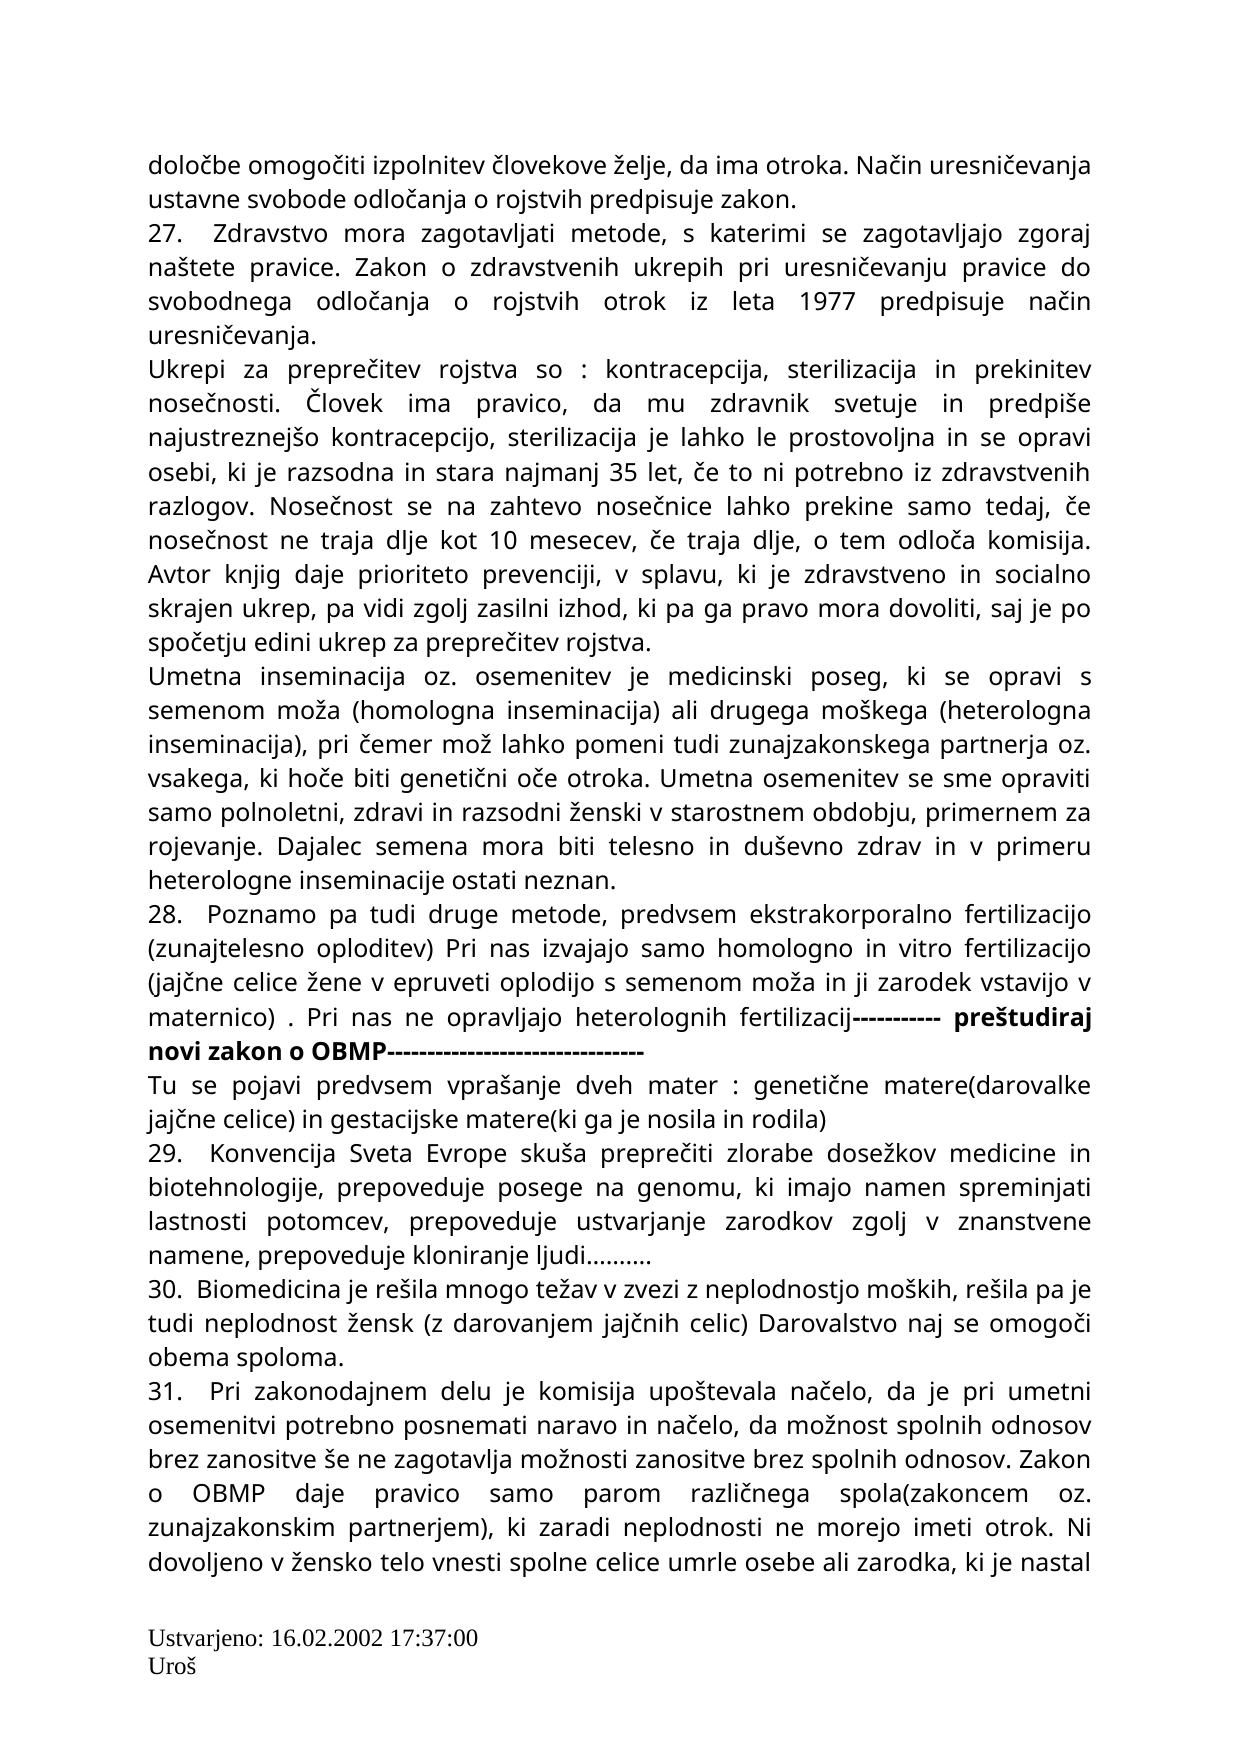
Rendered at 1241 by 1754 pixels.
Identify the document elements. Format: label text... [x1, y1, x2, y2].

text Tu se pojavi predvsem vprašanje dveh mater : genetične matere(darovalke jajčne celice) in gestacijske matere(ki ga je nosila in rodila) [148, 1067, 1093, 1135]
text 30. Biomedicina je rešila mnogo težav v zvezi z neplodnostjo moških, rešila pa je tudi neplodnost žensk (z darovanjem jajčnih celic) Darovalstvo naj se omogoči obema spoloma. [148, 1272, 1093, 1374]
text 29. Konvencija Sveta Evrope skuša preprečiti zlorabe dosežkov medicine in biotehnologije, prepoveduje posege na genomu, ki imajo namen spreminjati lastnosti potomcev, prepoveduje ustvarjanje zarodkov zgolj v znanstvene namene, prepoveduje kloniranje ljudi………. [148, 1135, 1093, 1272]
text Umetna inseminacija oz. osemenitev je medicinski poseg, ki se opravi s semenom moža (homologna inseminacija) ali drugega moškega (heterologna inseminacija), pri čemer mož lahko pomeni tudi zunajzakonskega partnerja oz. vsakega, ki hoče biti genetični oče otroka. Umetna osemenitev se sme opraviti samo polnoletni, zdravi in razsodni ženski v starostnem obdobju, primernem za rojevanje. Dajalec semena mora biti telesno in duševno zdrav in v primeru heterologne inseminacije ostati neznan. [148, 658, 1093, 897]
text 27. Zdravstvo mora zagotavljati metode, s katerimi se zagotavljajo zgoraj naštete pravice. Zakon o zdravstvenih ukrepih pri uresničevanju pravice do svobodnega odločanja o rojstvih otrok iz leta 1977 predpisuje način uresničevanja. [148, 216, 1093, 352]
text določbe omogočiti izpolnitev človekove želje, da ima otroka. Način uresničevanja ustavne svobode odločanja o rojstvih predpisuje zakon. [148, 148, 1093, 216]
text 28. Poznamo pa tudi druge metode, predvsem ekstrakorporalno fertilizacijo (zunajtelesno oploditev) Pri nas izvajajo samo homologno in vitro fertilizacijo (jajčne celice žene v epruveti oplodijo s semenom moža in ji zarodek vstavijo v maternico) . Pri nas ne opravljajo heterolognih fertilizacij----------- preštudiraj novi zakon o OBMP-------------------------------- [148, 897, 1093, 1067]
text 31. Pri zakonodajnem delu je komisija upoštevala načelo, da je pri umetni osemenitvi potrebno posnemati naravo in načelo, da možnost spolnih odnosov brez zanositve še ne zagotavlja možnosti zanositve brez spolnih odnosov. Zakon o OBMP daje pravico samo parom različnega spola(zakoncem oz. zunajzakonskim partnerjem), ki zaradi neplodnosti ne morejo imeti otrok. Ni dovoljeno v žensko telo vnesti spolne celice umrle osebe ali zarodka, ki je nastal [148, 1374, 1093, 1578]
text Ukrepi za preprečitev rojstva so : kontracepcija, sterilizacija in prekinitev nosečnosti. Človek ima pravico, da mu zdravnik svetuje in predpiše najustreznejšo kontracepcijo, sterilizacija je lahko le prostovoljna in se opravi osebi, ki je razsodna in stara najmanj 35 let, če to ni potrebno iz zdravstvenih razlogov. Nosečnost se na zahtevo nosečnice lahko prekine samo tedaj, če nosečnost ne traja dlje kot 10 mesecev, če traja dlje, o tem odloča komisija. Avtor knjig daje prioriteto prevenciji, v splavu, ki je zdravstveno in socialno skrajen ukrep, pa vidi zgolj zasilni izhod, ki pa ga pravo mora dovoliti, saj je po spočetju edini ukrep za preprečitev rojstva. [148, 352, 1093, 658]
